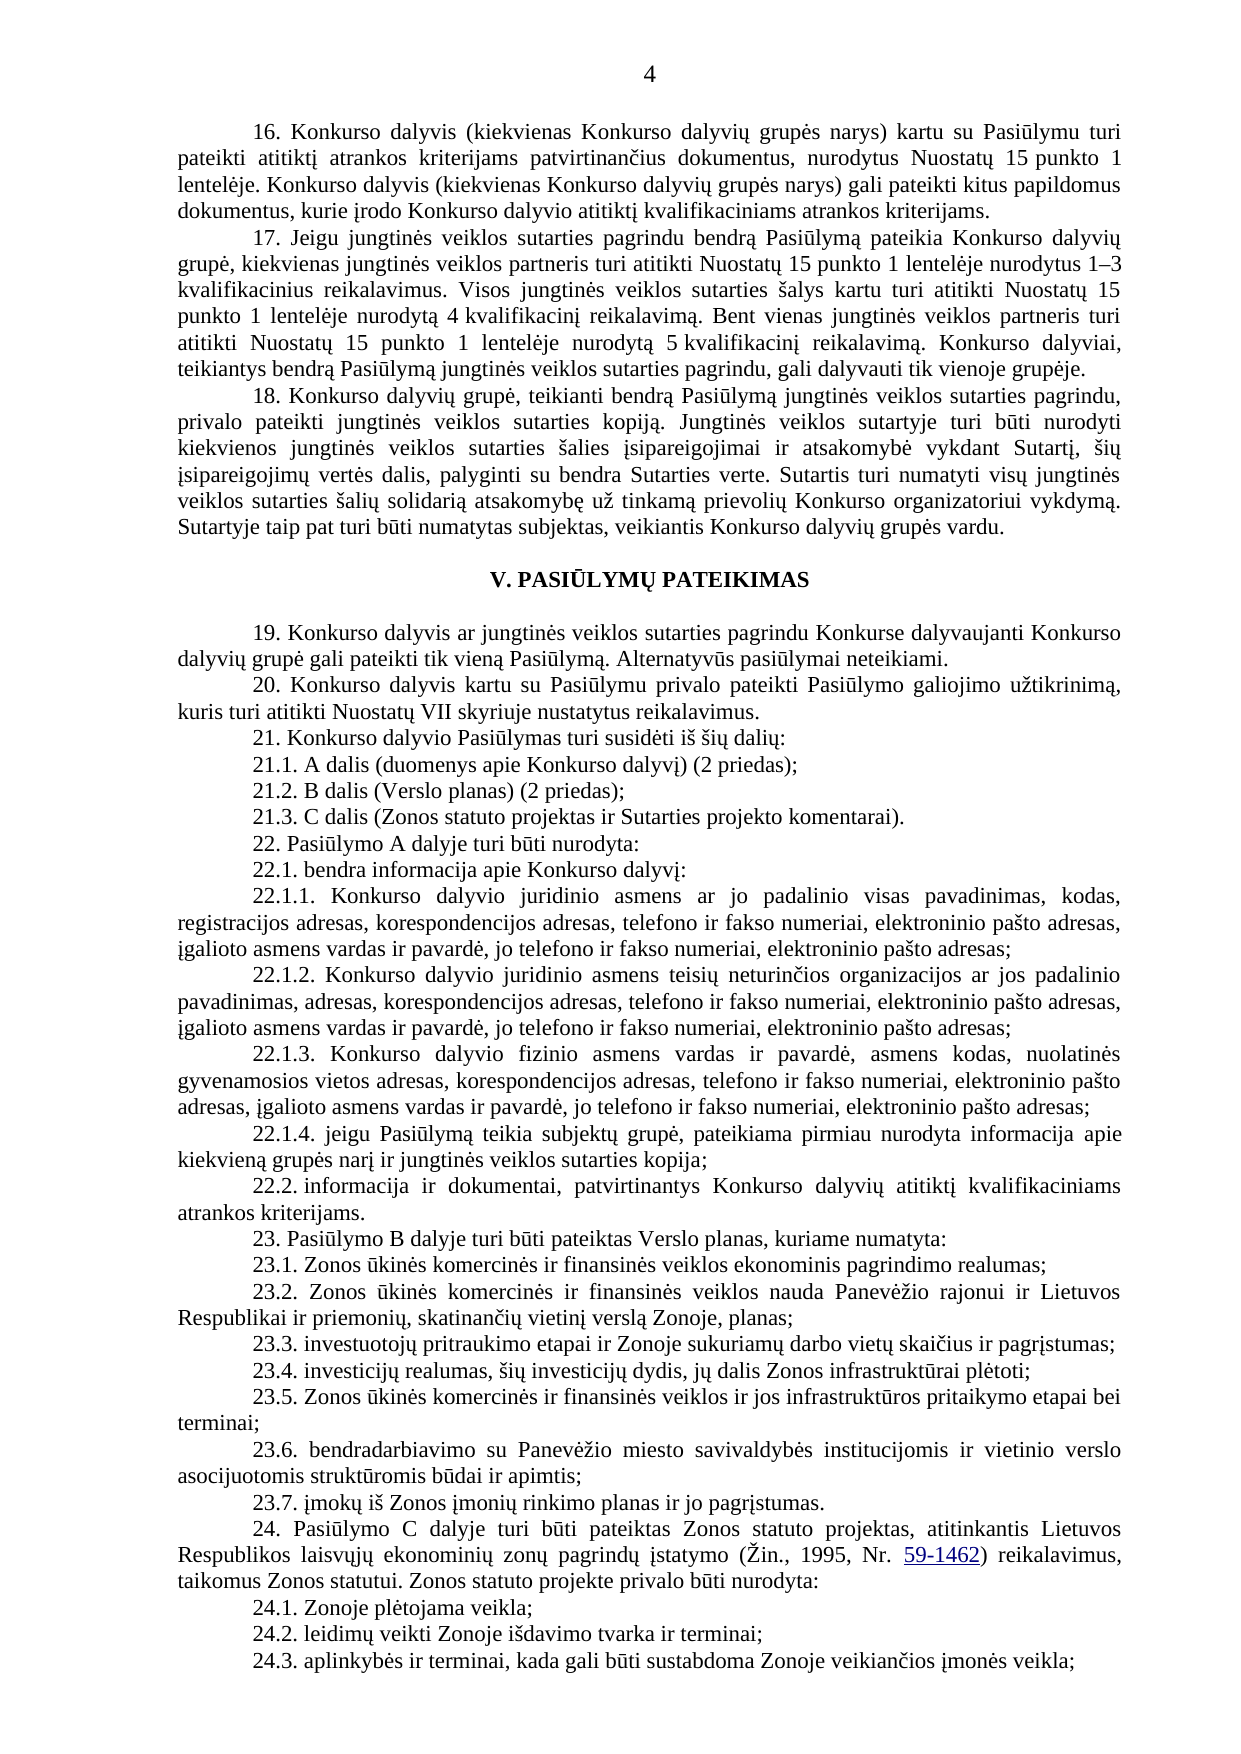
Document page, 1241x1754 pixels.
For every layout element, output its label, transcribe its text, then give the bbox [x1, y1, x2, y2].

text 24.2. leidimų veikti Zonoje išdavimo tvarka ir terminai; [177, 1620, 1122, 1647]
text 23.4. investicijų realumas, šių investicijų dydis, jų dalis Zonos infrastruktūrai plėtoti; [177, 1357, 1122, 1383]
text 22.1.3. Konkurso dalyvio fizinio asmens vardas ir pavardė, asmens kodas, nuolatinės gyvenamosios vietos adresas, korespondencijos adresas, telefono ir fakso numeriai, elektroninio pašto adresas, įgalioto asmens vardas ir pavardė, jo telefono ir fakso numeriai, elektroninio pašto adresas; [177, 1041, 1122, 1119]
text 22.1. bendra informacija apie Konkurso dalyvį: [177, 856, 1122, 882]
text 18. Konkurso dalyvių grupė, teikianti bendrą Pasiūlymą jungtinės veiklos sutarties pagrindu, privalo pateikti jungtinės veiklos sutarties kopiją. Jungtinės veiklos sutartyje turi būti nurodyti kiekvienos jungtinės veiklos sutarties šalies įsipareigojimai ir atsakomybė vykdant Sutartį, šių įsipareigojimų vertės dalis, palyginti su bendra Sutarties verte. Sutartis turi numatyti visų jungtinės veiklos sutarties šalių solidarią atsakomybę už tinkamą prievolių Konkurso organizatoriui vykdymą. Sutartyje taip pat turi būti numatytas subjektas, veikiantis Konkurso dalyvių grupės vardu. [177, 382, 1122, 540]
text 22.2. informacija ir dokumentai, patvirtinantys Konkurso dalyvių atitiktį kvalifikaciniams atrankos kriterijams. [177, 1172, 1122, 1225]
text 24. Pasiūlymo C dalyje turi būti pateiktas Zonos statuto projektas, atitinkantis Lietuvos Respublikos laisvųjų ekonominių zonų pagrindų įstatymo (Žin., 1995, Nr. 59-1462) reikalavimus, taikomus Zonos statutui. Zonos statuto projekte privalo būti nurodyta: [177, 1515, 1122, 1594]
text 23. Pasiūlymo B dalyje turi būti pateiktas Verslo planas, kuriame numatyta: [177, 1225, 1122, 1251]
text 23.2. Zonos ūkinės komercinės ir finansinės veiklos nauda Panevėžio rajonui ir Lietuvos Respublikai ir priemonių, skatinančių vietinį verslą Zonoje, planas; [177, 1278, 1122, 1330]
text 19. Konkurso dalyvis ar jungtinės veiklos sutarties pagrindu Konkurse dalyvaujanti Konkurso dalyvių grupė gali pateikti tik vieną Pasiūlymą. Alternatyvūs pasiūlymai neteikiami. [177, 619, 1122, 672]
text 17. Jeigu jungtinės veiklos sutarties pagrindu bendrą Pasiūlymą pateikia Konkurso dalyvių grupė, kiekvienas jungtinės veiklos partneris turi atitikti Nuostatų 15 punkto 1 lentelėje nurodytus 1–3 kvalifikacinius reikalavimus. Visos jungtinės veiklos sutarties šalys kartu turi atitikti Nuostatų 15 punkto 1 lentelėje nurodytą 4 kvalifikacinį reikalavimą. Bent vienas jungtinės veiklos partneris turi atitikti Nuostatų 15 punkto 1 lentelėje nurodytą 5 kvalifikacinį reikalavimą. Konkurso dalyviai, teikiantys bendrą Pasiūlymą jungtinės veiklos sutarties pagrindu, gali dalyvauti tik vienoje grupėje. [177, 223, 1122, 382]
text 20. Konkurso dalyvis kartu su Pasiūlymu privalo pateikti Pasiūlymo galiojimo užtikrinimą, kuris turi atitikti Nuostatų VII skyriuje nustatytus reikalavimus. [177, 672, 1122, 724]
text 22.1.2. Konkurso dalyvio juridinio asmens teisių neturinčios organizacijos ar jos padalinio pavadinimas, adresas, korespondencijos adresas, telefono ir fakso numeriai, elektroninio pašto adresas, įgalioto asmens vardas ir pavardė, jo telefono ir fakso numeriai, elektroninio pašto adresas; [177, 961, 1122, 1041]
text 22.1.1. Konkurso dalyvio juridinio asmens ar jo padalinio visas pavadinimas, kodas, registracijos adresas, korespondencijos adresas, telefono ir fakso numeriai, elektroninio pašto adresas, įgalioto asmens vardas ir pavardė, jo telefono ir fakso numeriai, elektroninio pašto adresas; [177, 882, 1122, 961]
text 23.1. Zonos ūkinės komercinės ir finansinės veiklos ekonominis pagrindimo realumas; [177, 1251, 1122, 1278]
text 21.1. A dalis (duomenys apie Konkurso dalyvį) (2 priedas); [177, 751, 1122, 777]
text 23.3. investuotojų pritraukimo etapai ir Zonoje sukuriamų darbo vietų skaičius ir pagrįstumas; [177, 1330, 1122, 1357]
text 24.1. Zonoje plėtojama veikla; [177, 1594, 1122, 1620]
text V. PASIŪLYMŲ PATEIKIMAS [177, 566, 1122, 592]
text 21.2. B dalis (Verslo planas) (2 priedas); [177, 777, 1122, 803]
text 23.5. Zonos ūkinės komercinės ir finansinės veiklos ir jos infrastruktūros pritaikymo etapai bei terminai; [177, 1383, 1122, 1436]
text 23.6. bendradarbiavimo su Panevėžio miesto savivaldybės institucijomis ir vietinio verslo asocijuotomis struktūromis būdai ir apimtis; [177, 1436, 1122, 1488]
text 21. Konkurso dalyvio Pasiūlymas turi susidėti iš šių dalių: [177, 724, 1122, 751]
text 21.3. C dalis (Zonos statuto projektas ir Sutarties projekto komentarai). [177, 803, 1122, 830]
text 22.1.4. jeigu Pasiūlymą teikia subjektų grupė, pateikiama pirmiau nurodyta informacija apie kiekvieną grupės narį ir jungtinės veiklos sutarties kopija; [177, 1119, 1122, 1172]
text 24.3. aplinkybės ir terminai, kada gali būti sustabdoma Zonoje veikiančios įmonės veikla; [177, 1647, 1122, 1673]
text 16. Konkurso dalyvis (kiekvienas Konkurso dalyvių grupės narys) kartu su Pasiūlymu turi pateikti atitiktį atrankos kriterijams patvirtinančius dokumentus, nurodytus Nuostatų 15 punkto 1 lentelėje. Konkurso dalyvis (kiekvienas Konkurso dalyvių grupės narys) gali pateikti kitus papildomus dokumentus, kurie įrodo Konkurso dalyvio atitiktį kvalifikaciniams atrankos kriterijams. [177, 118, 1122, 223]
text 22. Pasiūlymo A dalyje turi būti nurodyta: [177, 830, 1122, 856]
text 23.7. įmokų iš Zonos įmonių rinkimo planas ir jo pagrįstumas. [177, 1488, 1122, 1515]
